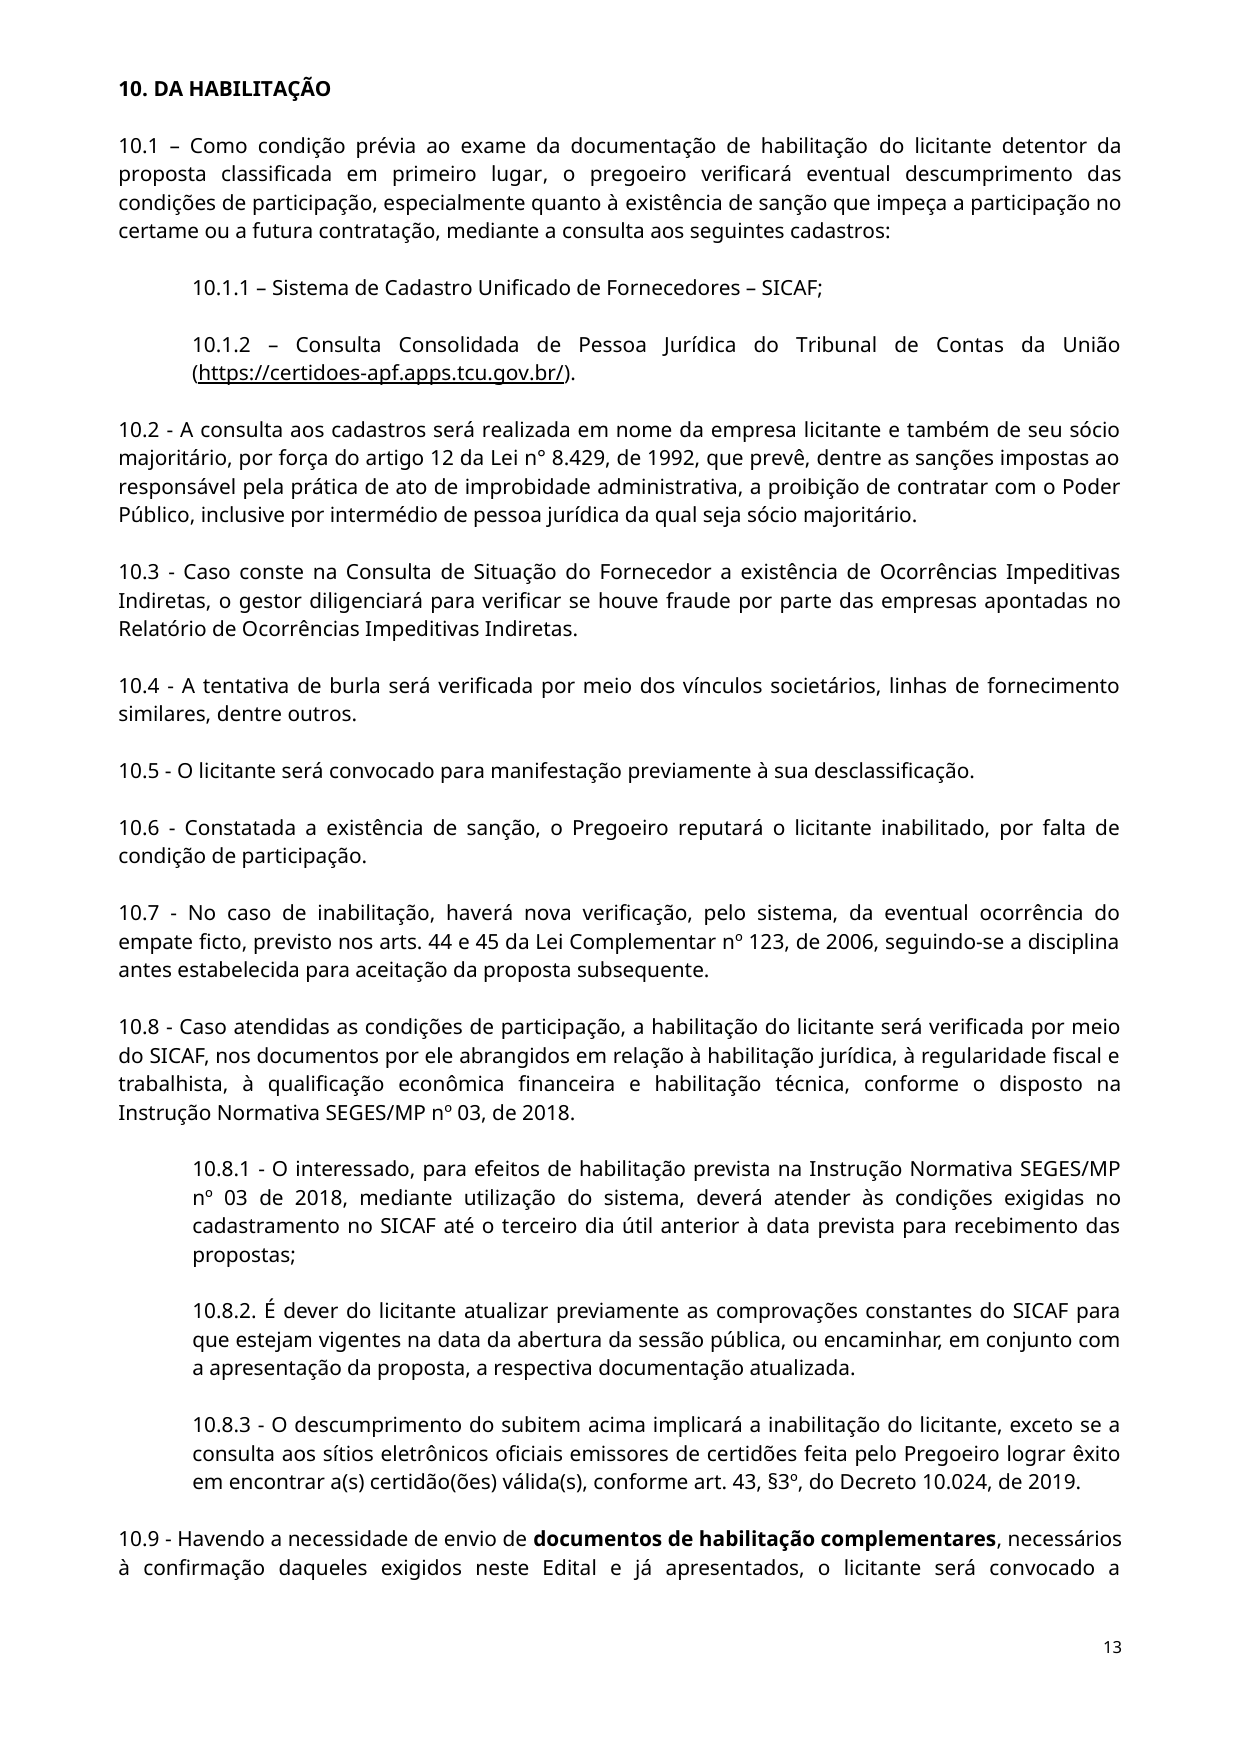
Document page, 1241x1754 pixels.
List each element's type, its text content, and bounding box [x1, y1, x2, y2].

list 10.8.3 - O descumprimento do subitem acima implicará a inabilitação do licitante, exceto se a consulta aos sítios eletrônicos oficiais emissores de certidões feita pelo Pregoeiro lograr êxito em encontrar a(s) certidão(ões) válida(s), conforme art. 43, §3º, do Decreto 10.024, de 2019. [192, 1410, 1122, 1496]
list 10.8 - Caso atendidas as condições de participação, a habilitação do licitante será verificada por meio do SICAF, nos documentos por ele abrangidos em relação à habilitação jurídica, à regularidade fiscal e trabalhista, à qualificação econômica financeira e habilitação técnica, conforme o disposto na Instrução Normativa SEGES/MP nº 03, de 2018. [118, 1012, 1122, 1126]
list 10.1.2 – Consulta Consolidada de Pessoa Jurídica do Tribunal de Contas da União (https://certidoes-apf.apps.tcu.gov.br/). [192, 330, 1122, 387]
list 10.1.1 – Sistema de Cadastro Unificado de Fornecedores – SICAF; [192, 273, 1122, 301]
list 10.4 - A tentativa de burla será verificada por meio dos vínculos societários, linhas de fornecimento similares, dentre outros. [118, 671, 1122, 728]
list 10.6 - Constatada a existência de sanção, o Pregoeiro reputará o licitante inabilitado, por falta de condição de participação. [118, 813, 1122, 870]
list 10.8.1 - O interessado, para efeitos de habilitação prevista na Instrução Normativa SEGES/MP nº 03 de 2018, mediante utilização do sistema, deverá atender às condições exigidas no cadastramento no SICAF até o terceiro dia útil anterior à data prevista para recebimento das propostas; [192, 1154, 1122, 1268]
list 10.7 - No caso de inabilitação, haverá nova verificação, pelo sistema, da eventual ocorrência do empate ficto, previsto nos arts. 44 e 45 da Lei Complementar nº 123, de 2006, seguindo-se a disciplina antes estabelecida para aceitação da proposta subsequente. [118, 898, 1122, 984]
list 10.9 - Havendo a necessidade de envio de documentos de habilitação complementares, necessários à confirmação daqueles exigidos neste Edital e já apresentados, o licitante será convocado a [118, 1524, 1122, 1581]
list 10.2 - A consulta aos cadastros será realizada em nome da empresa licitante e também de seu sócio majoritário, por força do artigo 12 da Lei n° 8.429, de 1992, que prevê, dentre as sanções impostas ao responsável pela prática de ato de improbidade administrativa, a proibição de contratar com o Poder Público, inclusive por intermédio de pessoa jurídica da qual seja sócio majoritário. [118, 415, 1122, 529]
list 10.8.2. É dever do licitante atualizar previamente as comprovações constantes do SICAF para que estejam vigentes na data da abertura da sessão pública, ou encaminhar, em conjunto com a apresentação da proposta, a respectiva documentação atualizada. [192, 1297, 1122, 1382]
list 10.3 - Caso conste na Consulta de Situação do Fornecedor a existência de Ocorrências Impeditivas Indiretas, o gestor diligenciará para verificar se houve fraude por parte das empresas apontadas no Relatório de Ocorrências Impeditivas Indiretas. [118, 557, 1122, 643]
list 10.1 – Como condição prévia ao exame da documentação de habilitação do licitante detentor da proposta classificada em primeiro lugar, o pregoeiro verificará eventual descumprimento das condições de participação, especialmente quanto à existência de sanção que impeça a participação no certame ou a futura contratação, mediante a consulta aos seguintes cadastros: [118, 131, 1122, 244]
text 10. DA HABILITAÇÃO [118, 74, 1122, 102]
list 10.5 - O licitante será convocado para manifestação previamente à sua desclassificação. [118, 756, 1122, 785]
